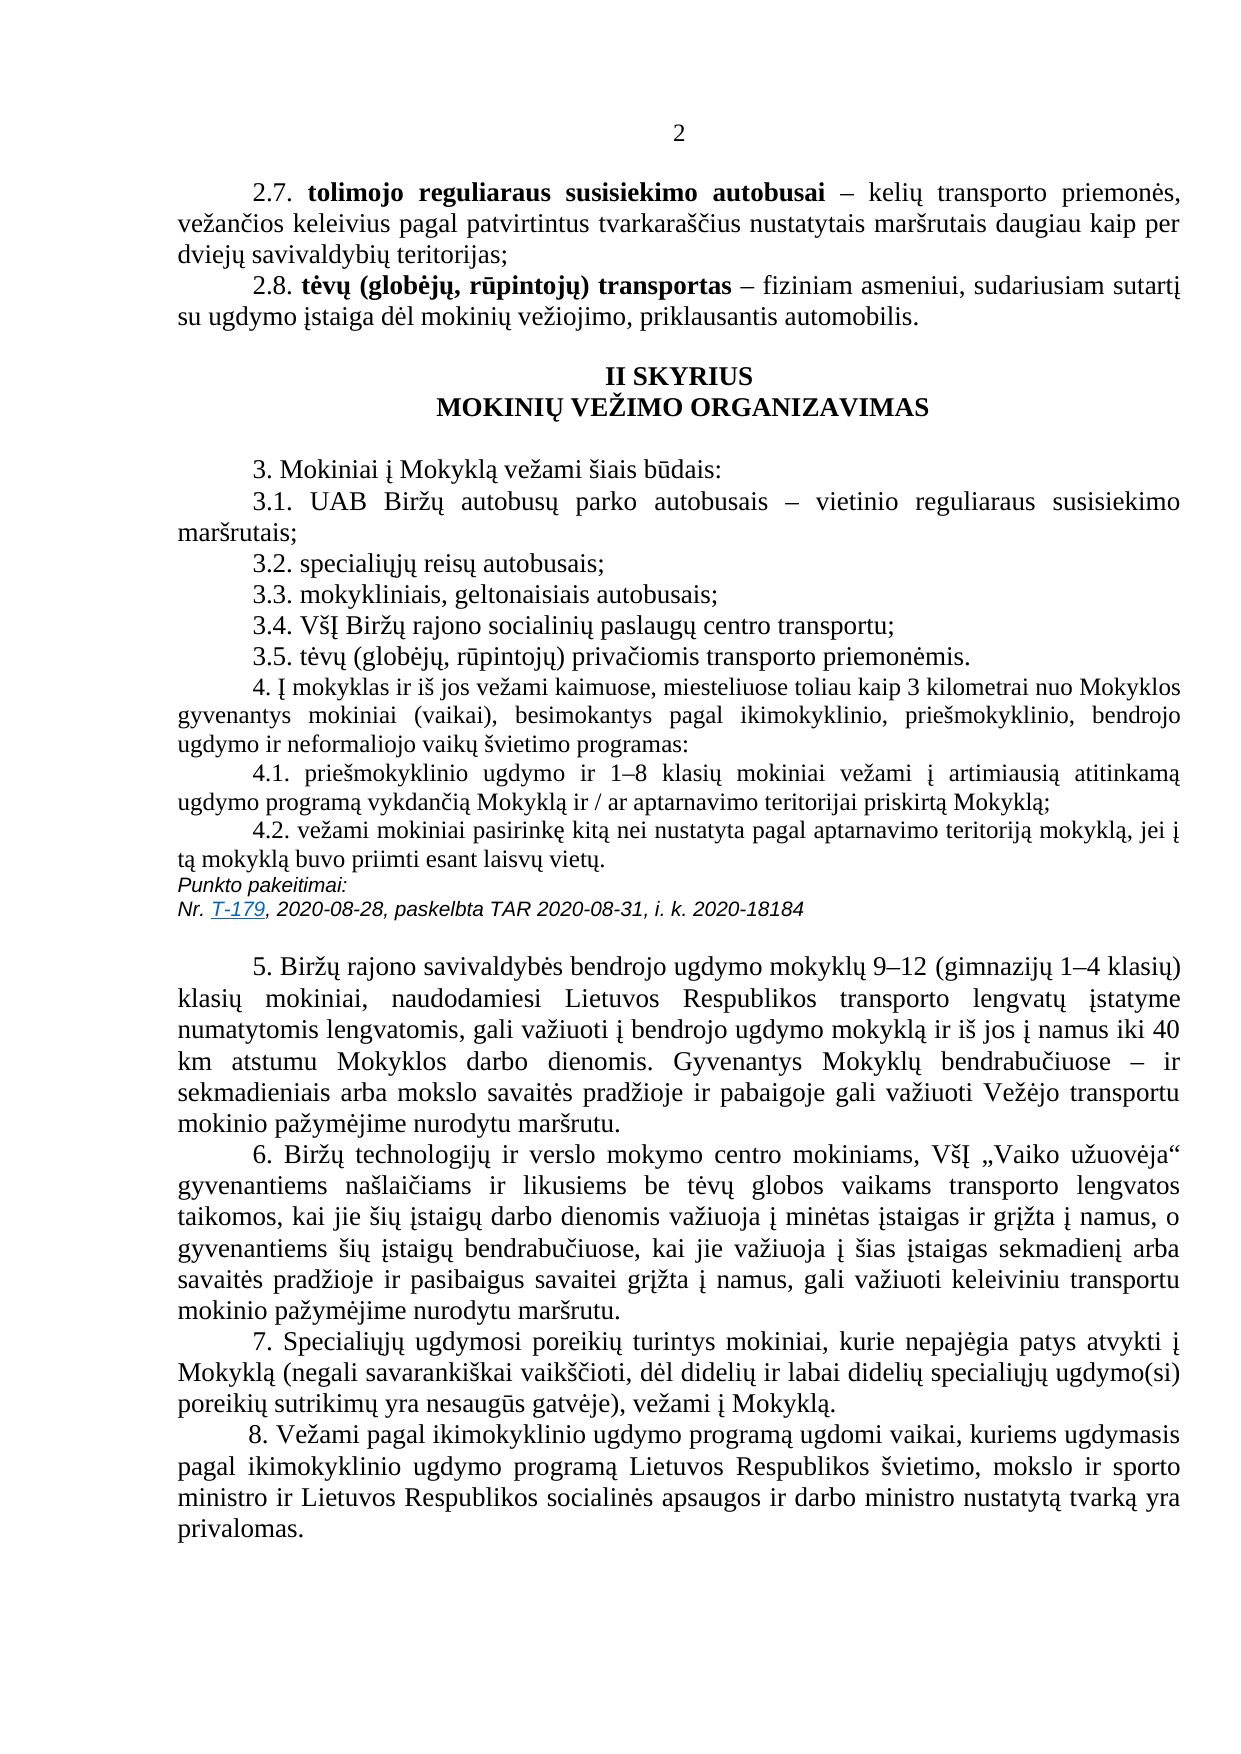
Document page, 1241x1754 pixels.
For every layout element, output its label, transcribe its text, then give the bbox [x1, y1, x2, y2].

text Punkto pakeitimai: [177, 873, 1181, 897]
text 3.3. mokykliniais, geltonaisiais autobusais; [177, 578, 1181, 609]
text 3.5. tėvų (globėjų, rūpintojų) privačiomis transporto priemonėmis. [177, 640, 1181, 672]
text 3.1. UAB Biržų autobusų parko autobusais – vietinio reguliaraus susisiekimo maršrutais; [177, 485, 1181, 547]
text 3. Mokiniai į Mokyklą vežami šiais būdais: [177, 453, 1181, 485]
text 6. Biržų technologijų ir verslo mokymo centro mokiniams, VšĮ „Vaiko užuovėja“ gyvenantiems našlaičiams ir likusiems be tėvų globos vaikams transporto lengvatos taikomos, kai jie šių įstaigų darbo dienomis važiuoja į minėtas įstaigas ir grįžta į namus, o gyvenantiems šių įstaigų bendrabučiuose, kai jie važiuoja į šias įstaigas sekmadienį arba savaitės pradžioje ir pasibaigus savaitei grįžta į namus, gali važiuoti keleiviniu transportu mokinio pažymėjime nurodytu maršrutu. [177, 1138, 1181, 1325]
text 8. Vežami pagal ikimokyklinio ugdymo programą ugdomi vaikai, kuriems ugdymasis pagal ikimokyklinio ugdymo programą Lietuvos Respublikos švietimo, mokslo ir sporto ministro ir Lietuvos Respublikos socialinės apsaugos ir darbo ministro nustatytą tvarką yra privalomas. [177, 1418, 1181, 1543]
text 4. Į mokyklas ir iš jos vežami kaimuose, miesteliuose toliau kaip 3 kilometrai nuo Mokyklos gyvenantys mokiniai (vaikai), besimokantys pagal ikimokyklinio, priešmokyklinio, bendrojo ugdymo ir neformaliojo vaikų švietimo programas: [177, 672, 1181, 758]
text MOKINIŲ VEŽIMO ORGANIZAVIMAS [177, 391, 1181, 422]
text 7. Specialiųjų ugdymosi poreikių turintys mokiniai, kurie nepajėgia patys atvykti į Mokyklą (negali savarankiškai vaikščioti, dėl didelių ir labai didelių specialiųjų ugdymo(si) poreikių sutrikimų yra nesaugūs gatvėje), vežami į Mokyklą. [177, 1325, 1181, 1418]
text II SKYRIUS [177, 360, 1181, 391]
text 2.8. tėvų (globėjų, rūpintojų) transportas – fiziniam asmeniui, sudariusiam sutartį su ugdymo įstaiga dėl mokinių vežiojimo, priklausantis automobilis. [177, 269, 1181, 331]
text Nr. T-179, 2020-08-28, paskelbta TAR 2020-08-31, i. k. 2020-18184 [177, 897, 1181, 921]
text 3.4. VšĮ Biržų rajono socialinių paslaugų centro transportu; [177, 609, 1181, 640]
text 2.7. tolimojo reguliaraus susisiekimo autobusai – kelių transporto priemonės, vežančios keleivius pagal patvirtintus tvarkaraščius nustatytais maršrutais daugiau kaip per dviejų savivaldybių teritorijas; [177, 176, 1181, 269]
text 4.2. vežami mokiniai pasirinkę kitą nei nustatyta pagal aptarnavimo teritoriją mokyklą, jei į tą mokyklą buvo priimti esant laisvų vietų. [177, 815, 1181, 873]
text 4.1. priešmokyklinio ugdymo ir 1–8 klasių mokiniai vežami į artimiausią atitinkamą ugdymo programą vykdančią Mokyklą ir / ar aptarnavimo teritorijai priskirtą Mokyklą; [177, 758, 1181, 815]
text 5. Biržų rajono savivaldybės bendrojo ugdymo mokyklų 9–12 (gimnazijų 1–4 klasių) klasių mokiniai, naudodamiesi Lietuvos Respublikos transporto lengvatų įstatyme numatytomis lengvatomis, gali važiuoti į bendrojo ugdymo mokyklą ir iš jos į namus iki 40 km atstumu Mokyklos darbo dienomis. Gyvenantys Mokyklų bendrabučiuose – ir sekmadieniais arba mokslo savaitės pradžioje ir pabaigoje gali važiuoti Vežėjo transportu mokinio pažymėjime nurodytu maršrutu. [177, 949, 1181, 1138]
text 3.2. specialiųjų reisų autobusais; [177, 547, 1181, 578]
